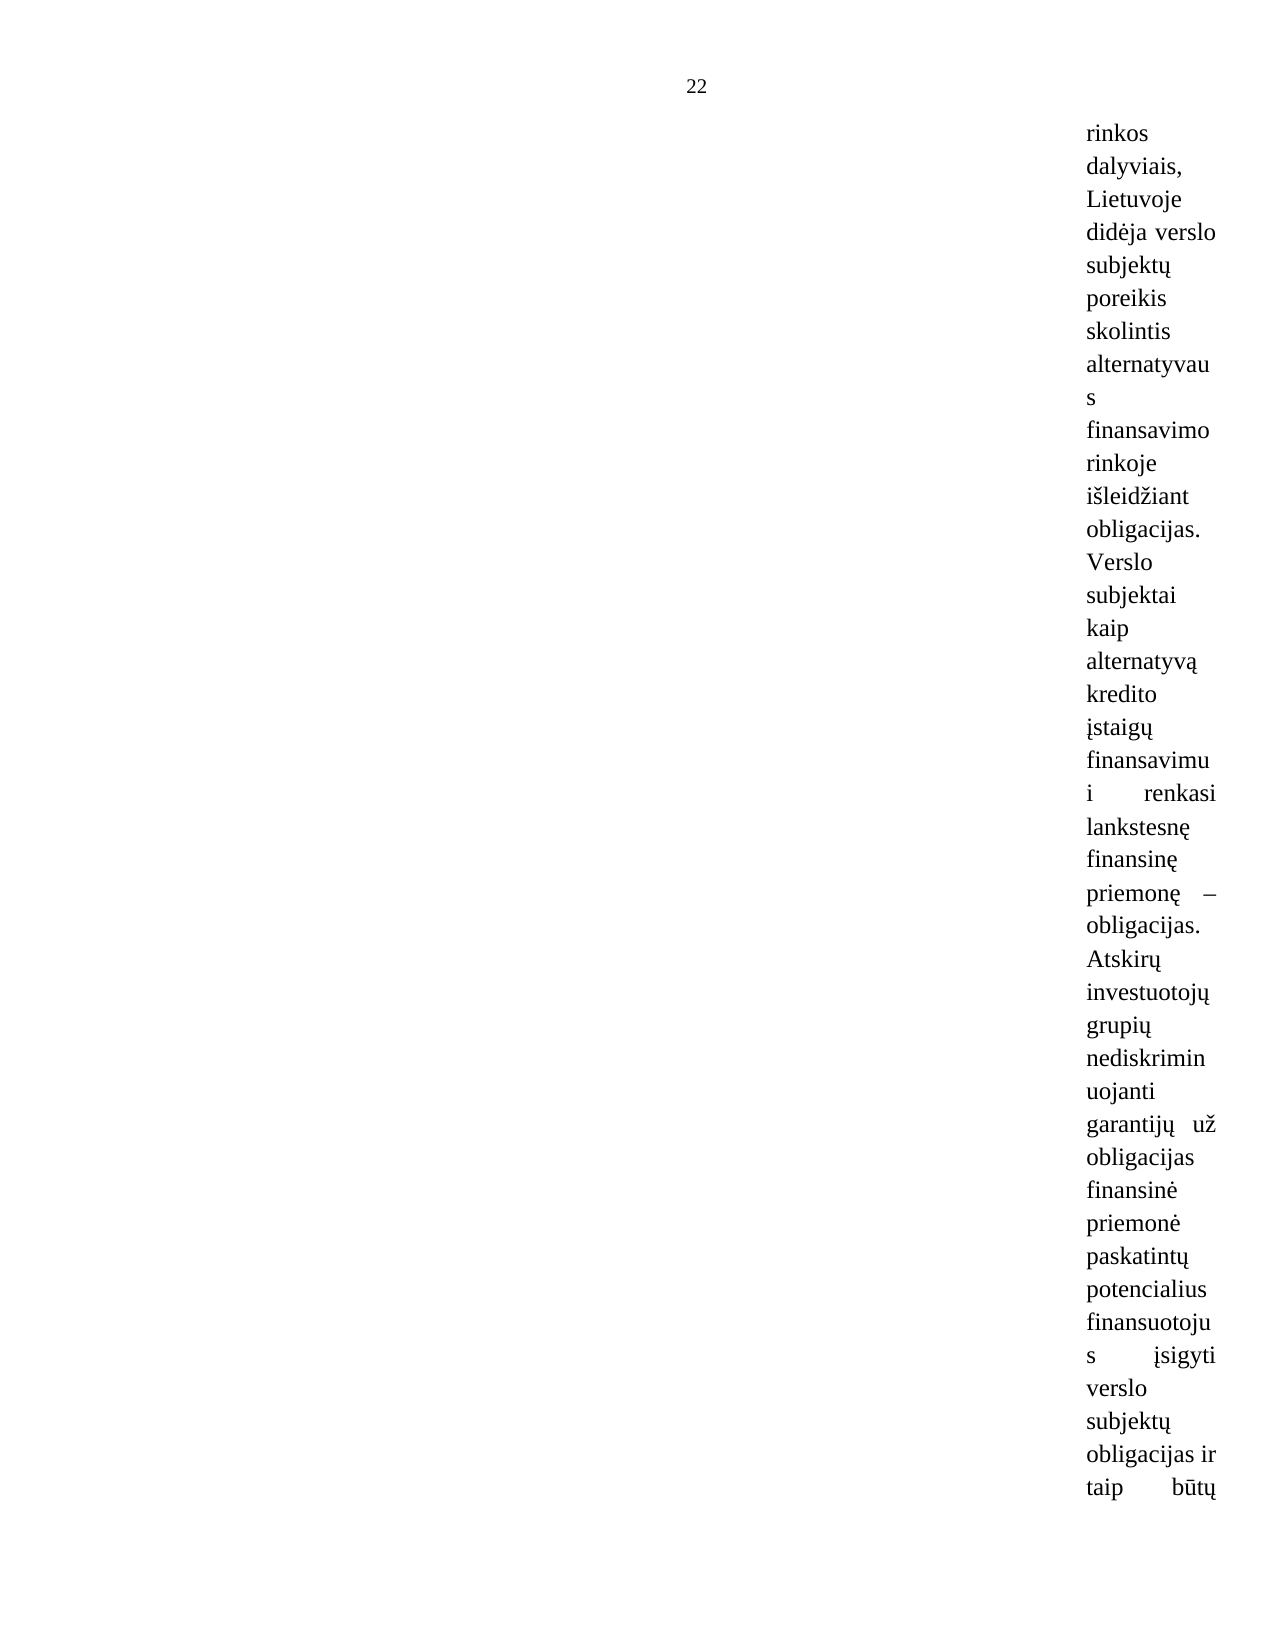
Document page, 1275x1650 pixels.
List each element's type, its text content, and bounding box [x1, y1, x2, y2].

list rinkos dalyviais, Lietuvoje didėja verslo subjektų poreikis skolintis alternatyvaus finansavimo rinkoje išleidžiant obligacijas. Verslo subjektai kaip alternatyvą kredito įstaigų finansavimui renkasi lankstesnę finansinę priemonę – obligacijas. Atskirų investuotojų grupių nediskriminuojanti garantijų už obligacijas finansinė priemonė paskatintų potencialius finansuotojus įsigyti verslo subjektų obligacijas ir taip būtų [1048, 118, 1216, 1501]
